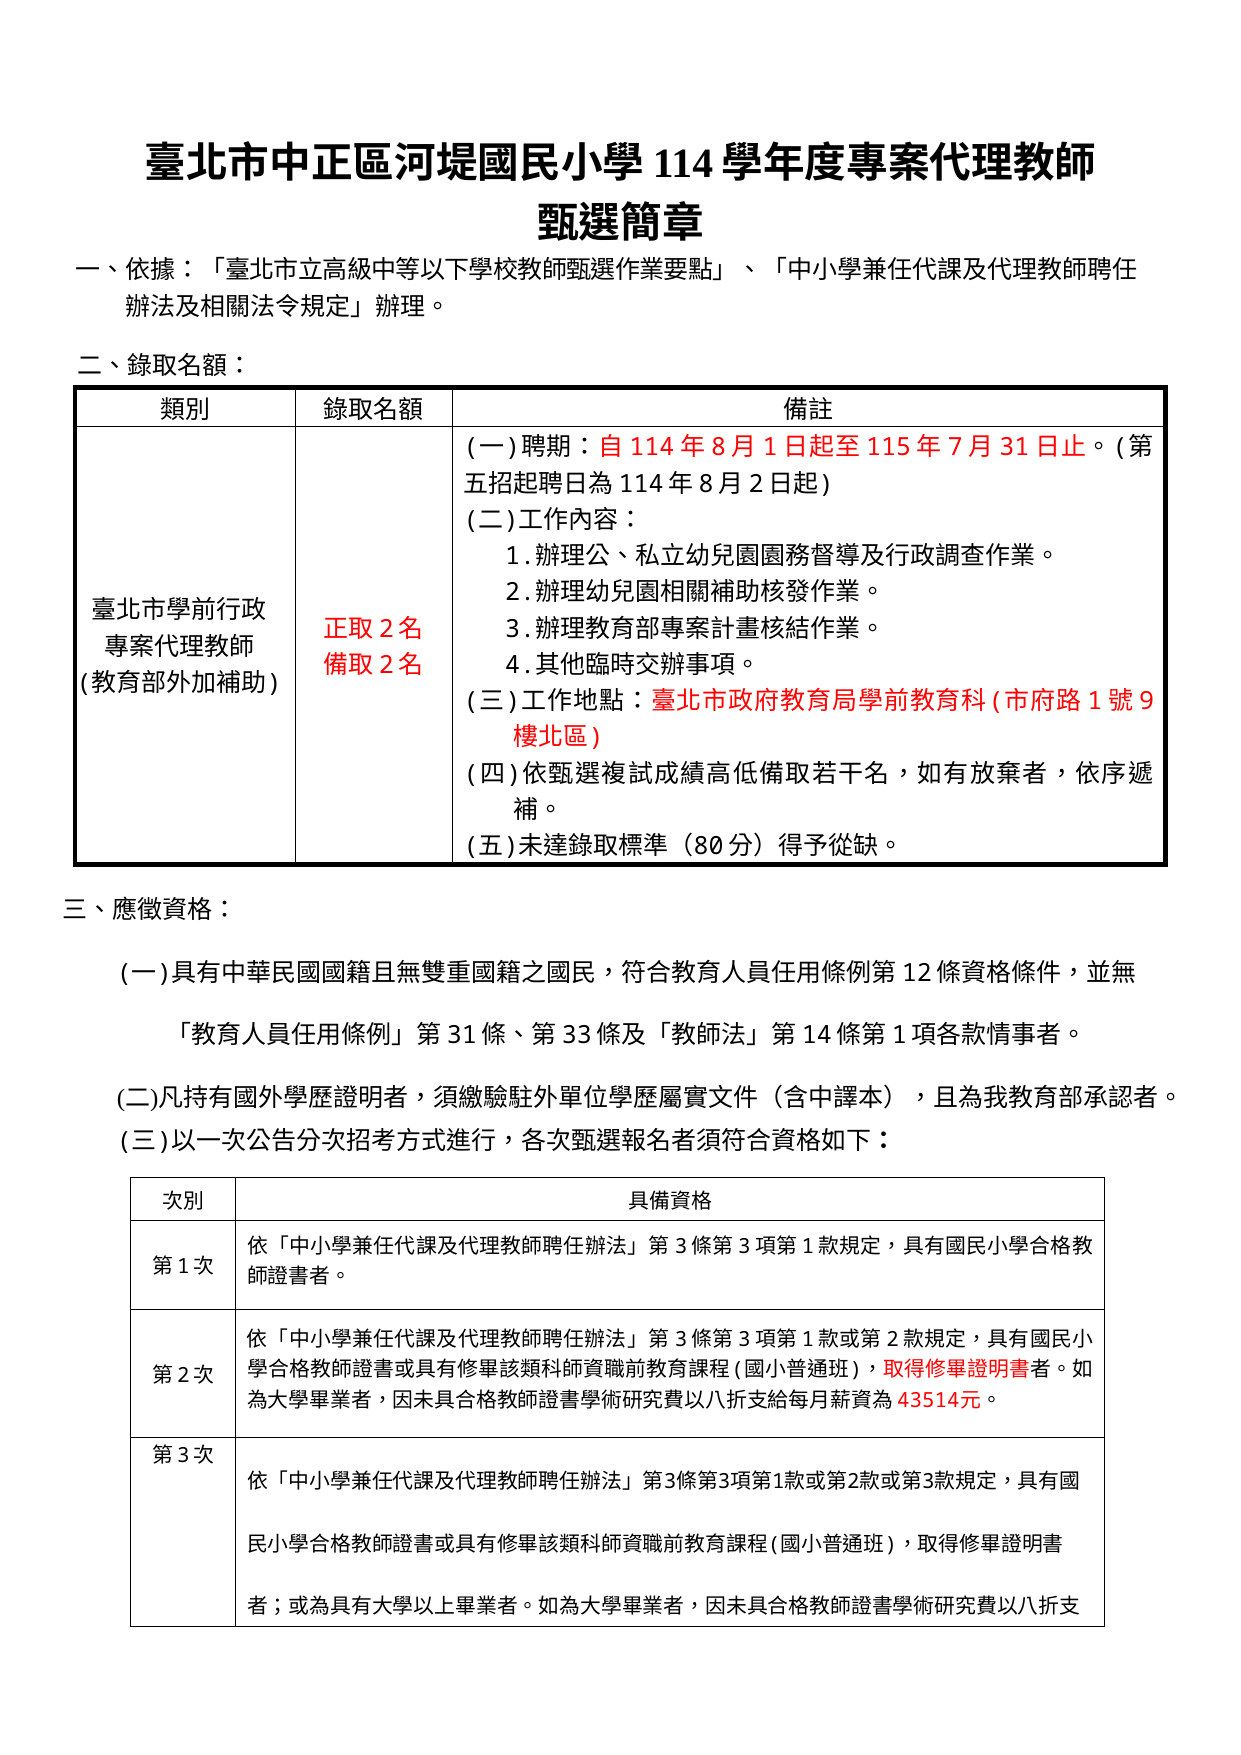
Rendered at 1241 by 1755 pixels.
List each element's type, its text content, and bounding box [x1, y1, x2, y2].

table_cell 依「中小學兼任代課及代理教師聘任辦法」第3條第3項第1款規定，具有國民小學合格教師證書者。 [236, 1221, 1104, 1309]
table_cell 第2次 [131, 1310, 235, 1437]
text (三)以一次公告分次招考方式進行，各次甄選報名者須符合資格如下： [117, 1116, 1165, 1158]
table_header 次別 [131, 1178, 235, 1220]
table_header 類別 [77, 390, 295, 426]
table_header 具備資格 [236, 1178, 1104, 1220]
table_header 錄取名額 [296, 390, 452, 426]
text 三、應徵資格： [62, 866, 1165, 929]
text 一、依據：「臺北市立高級中等以下學校教師甄選作業要點」、「中小學兼任代課及代理教師聘任辦法及相關法令規定」辦理。 [75, 250, 1162, 322]
text 二、錄取名額： [62, 322, 1165, 385]
text (二)凡持有國外學歷證明者，須繳驗駐外單位學歷屬實文件（含中譯本），且為我教育部承認者。 [117, 1054, 1165, 1116]
table_cell 正取2名 備取2名 [296, 427, 452, 862]
table_cell 臺北市學前行政 專案代理教師 (教育部外加補助) [77, 427, 295, 862]
table_cell 第3次 [131, 1438, 235, 1626]
table_cell (一)聘期：自114年8月1日起至115年7月31日止。(第五招起聘日為114年8月2日起) (二)工作內容： 1.辦理公、私立幼兒園園務督導及行政調查作業。 2.辦理幼兒園相關補助核發作業。 3.辦理教育部專案計畫核結作業。 4.其他臨時交辦事項。 (三)工作地點：臺北市政府教育局學前教育科(市府路1號9樓北區) (四)依甄選複試成績高低備取若干名，如有放棄者，依序遞補。 (五)未達錄取標準（80分）得予從缺。 [453, 427, 1163, 862]
table_header 備註 [453, 390, 1163, 426]
text 甄選簡章 [75, 189, 1165, 250]
text (一)具有中華民國國籍且無雙重國籍之國民，符合教育人員任用條例第12條資格條件，並無「教育人員任用條例」第31條、第33條及「教師法」第14條第1項各款情事者。 [117, 929, 1165, 1054]
text 臺北市中正區河堤國民小學114學年度專案代理教師 [75, 129, 1165, 189]
table_cell 依「中小學兼任代課及代理教師聘任辦法」第3條第3項第1款或第2款或第3款規定，具有國民小學合格教師證書或具有修畢該類科師資職前教育課程(國小普通班)，取得修畢證明書者；或為具有大學以上畢業者。如為大學畢業者，因未具合格教師證書學術研究費以八折支 [236, 1438, 1104, 1626]
table_cell 第1次 [131, 1221, 235, 1309]
table_cell 依「中小學兼任代課及代理教師聘任辦法」第3條第3項第1款或第2款規定，具有國民小學合格教師證書或具有修畢該類科師資職前教育課程(國小普通班)，取得修畢證明書者。如為大學畢業者，因未具合格教師證書學術研究費以八折支給每月薪資為43514 元。 [236, 1310, 1104, 1437]
